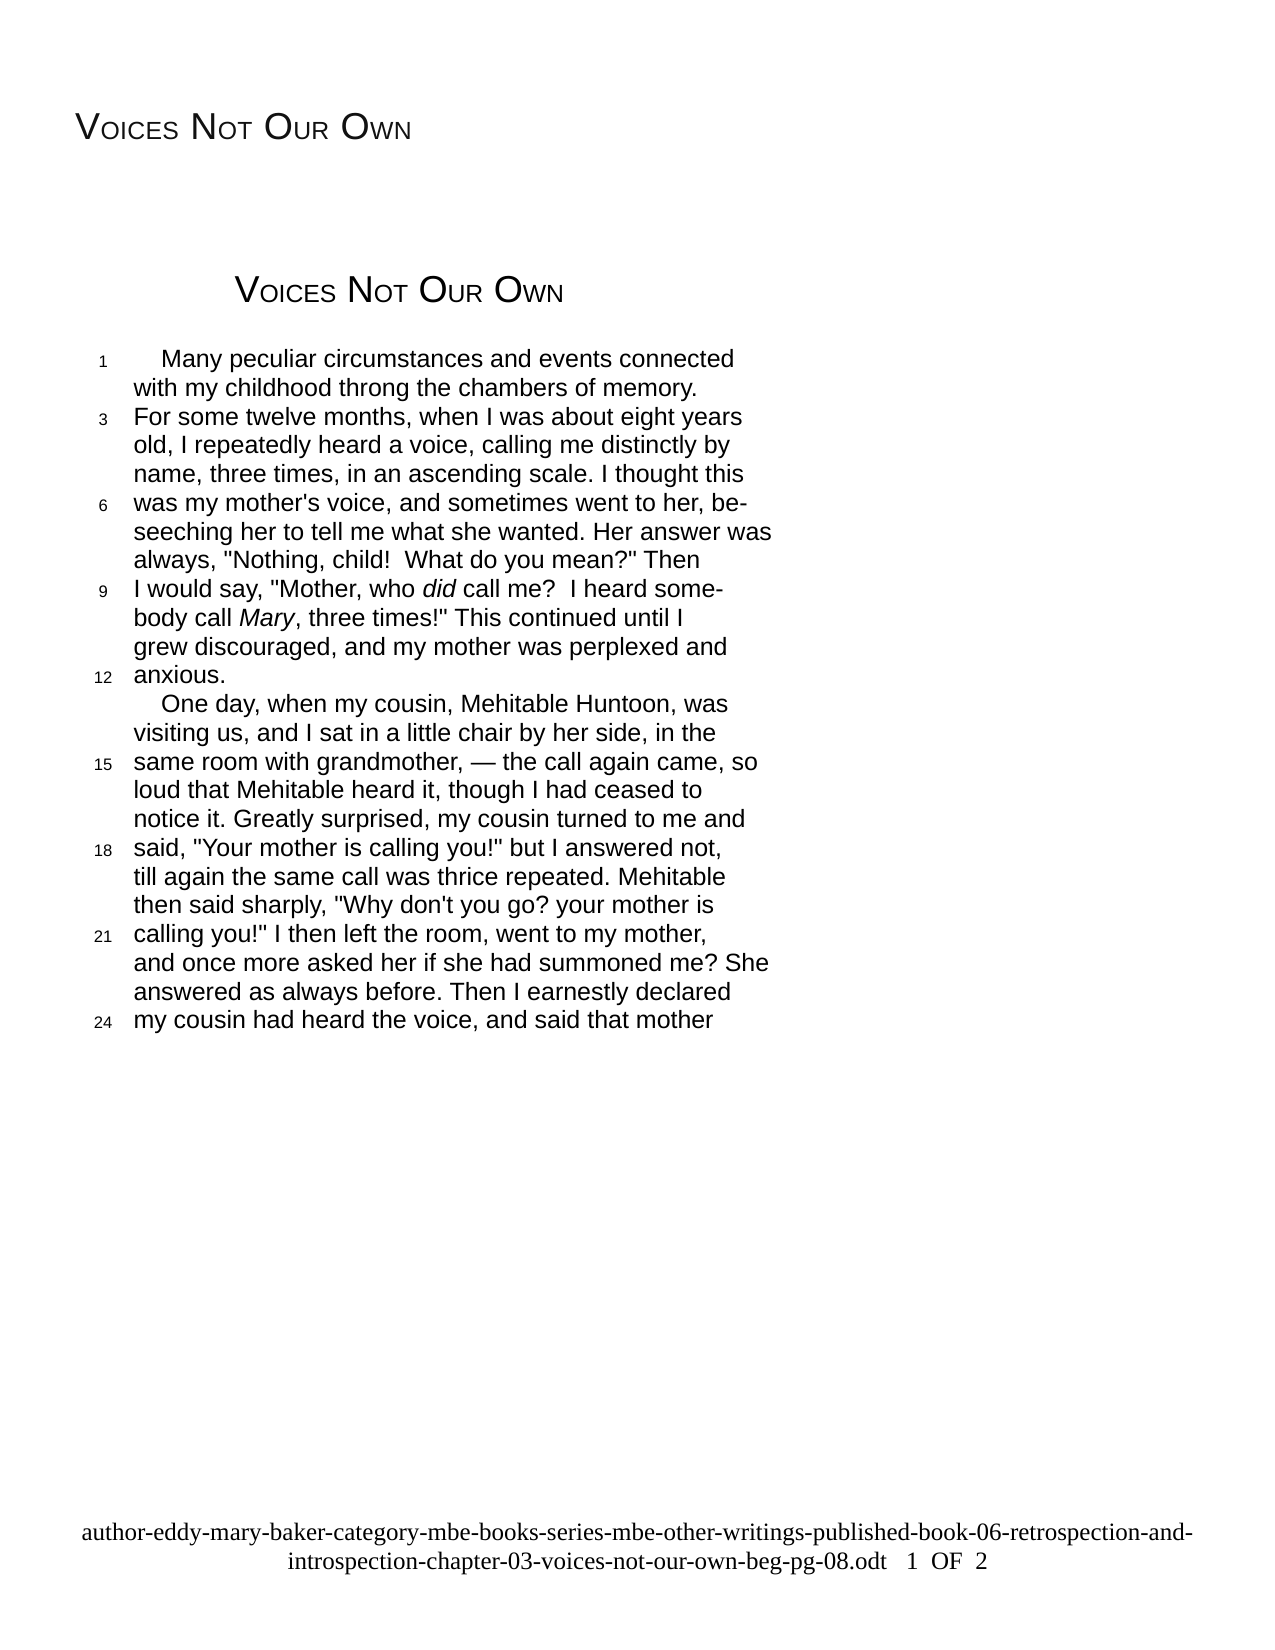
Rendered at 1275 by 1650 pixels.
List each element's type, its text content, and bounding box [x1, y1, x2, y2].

text with my childhood throng the chambers of memory. [94, 373, 1200, 402]
text grew discouraged, and my mother was perplexed and [94, 632, 1200, 661]
text seeching her to tell me what she wanted. Her answer was [94, 517, 1200, 546]
text 9 I would say, "Mother, who did call me? I heard some- [94, 574, 1200, 603]
text visiting us, and I sat in a little chair by her side, in the [94, 718, 1200, 747]
text Voices Not Our Own [75, 104, 1200, 148]
text 24 my cousin had heard the voice, and said that mother [94, 1006, 1200, 1034]
text till again the same call was thrice repeated. Mehitable [94, 862, 1200, 891]
text 6 was my mother's voice, and sometimes went to her, be- [94, 488, 1200, 517]
text body call Mary, three times!" This continued until I [94, 603, 1200, 632]
text always, "Nothing, child! What do you mean?" Then [94, 546, 1200, 574]
text name, three times, in an ascending scale. I thought this [94, 459, 1200, 488]
text loud that Mehitable heard it, though I had ceased to [94, 776, 1200, 804]
text old, I repeatedly heard a voice, calling me distinctly by [94, 431, 1200, 459]
text 1 Many peculiar circumstances and events connected [94, 344, 1200, 373]
text Voices Not Our Own [94, 267, 1200, 311]
text One day, when my cousin, Mehitable Huntoon, was [94, 689, 1200, 718]
text and once more asked her if she had summoned me? She [94, 948, 1200, 977]
text 15 same room with grandmother, — the call again came, so [94, 747, 1200, 776]
text then said sharply, "Why don't you go? your mother is [94, 891, 1200, 919]
text 21 calling you!" I then left the room, went to my mother, [94, 919, 1200, 948]
text 3 For some twelve months, when I was about eight years [94, 402, 1200, 431]
text notice it. Greatly surprised, my cousin turned to me and [94, 804, 1200, 833]
text 18 said, "Your mother is calling you!" but I answered not, [94, 833, 1200, 862]
text 12 anxious. [94, 661, 1200, 689]
text answered as always before. Then I earnestly declared [94, 977, 1200, 1006]
